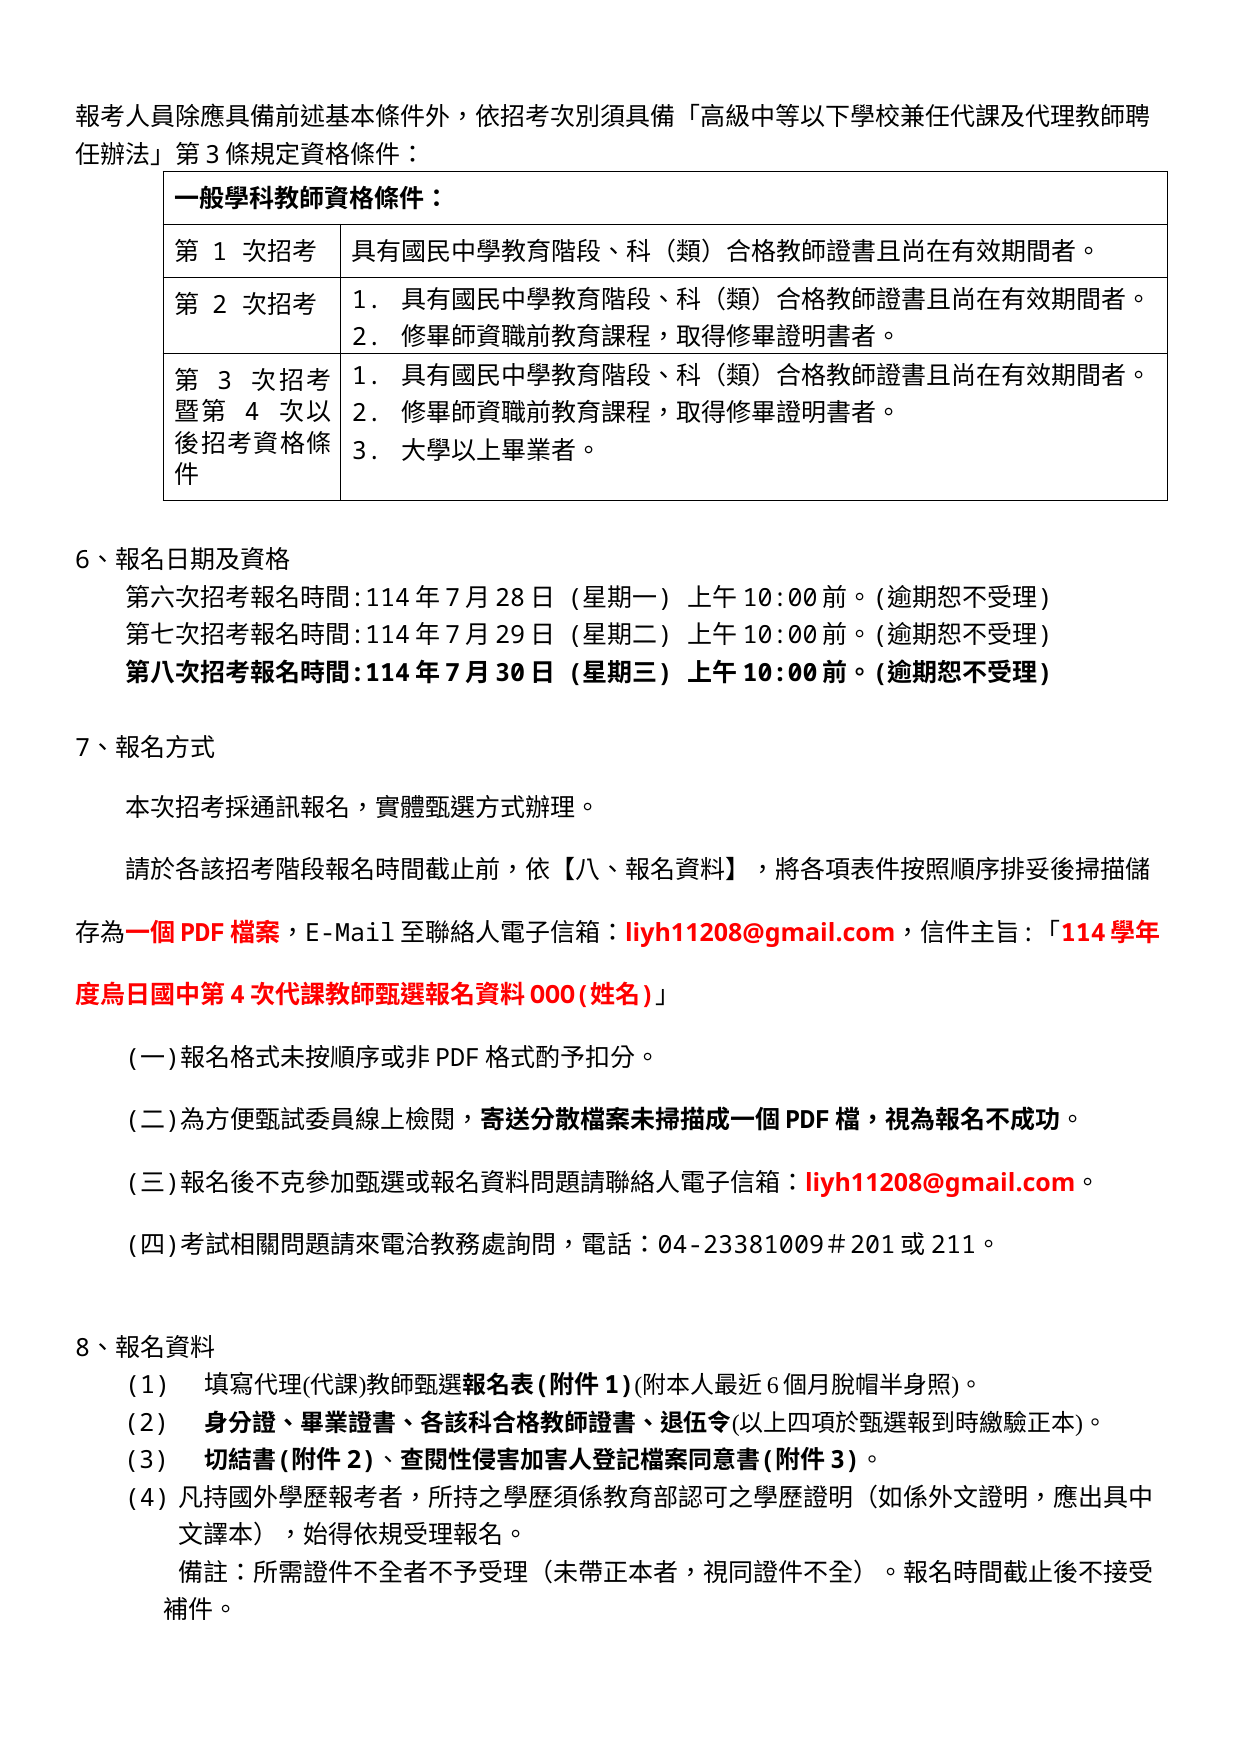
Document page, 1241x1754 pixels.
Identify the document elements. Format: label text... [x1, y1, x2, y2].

table_cell 第 3 次招考暨第 4 次以後招考資格條件 [164, 354, 340, 500]
list 切結書(附件2)、查閱性侵害加害人登記檔案同意書(附件3)。 [104, 1438, 1165, 1476]
list 報考人員除應具備前述基本條件外，依招考次別須具備「高級中等以下學校兼任代課及代理教師聘任辦法」第3條規定資格條件： [45, 96, 1168, 171]
list 報名資料 [75, 1326, 1165, 1363]
table_cell 具有國民中學教育階段、科（類）合格教師證書且尚在有效期間者。 修畢師資職前教育課程，取得修畢證明書者。 [341, 278, 1167, 353]
text 本次招考採通訊報名，實體甄選方式辦理。 [75, 763, 1165, 826]
list 第八次招考報名時間:114年7月30日 (星期三) 上午10:00前。(逾期恕不受理) [75, 651, 1165, 688]
table_cell 具有國民中學教育階段、科（類）合格教師證書且尚在有效期間者。 修畢師資職前教育課程，取得修畢證明書者。 大學以上畢業者。 [341, 354, 1167, 500]
list 第六次招考報名時間:114年7月28日 (星期一) 上午10:00前。(逾期恕不受理) [75, 576, 1165, 613]
table_cell 具有國民中學教育階段、科（類）合格教師證書且尚在有效期間者。 [341, 225, 1167, 277]
text (一)報名格式未按順序或非PDF格式酌予扣分。 [75, 1013, 1165, 1076]
list 第七次招考報名時間:114年7月29日 (星期二) 上午10:00前。(逾期恕不受理) [75, 613, 1165, 651]
text (三)報名後不克參加甄選或報名資料問題請聯絡人電子信箱：liyh11208@gmail.com。 [75, 1138, 1165, 1201]
list 凡持國外學歷報考者，所持之學歷須係教育部認可之學歷證明（如係外文證明，應出具中文譯本），始得依規受理報名。 [124, 1476, 1165, 1551]
list 填寫代理(代課)教師甄選報名表(附件1)(附本人最近6個月脫帽半身照)。 [104, 1363, 1165, 1401]
list 身分證、畢業證書、各該科合格教師證書、退伍令(以上四項於甄選報到時繳驗正本)。 [104, 1401, 1165, 1438]
list 報名方式 [75, 726, 1165, 763]
list 報名日期及資格 [75, 538, 1165, 576]
table_cell 第 2 次招考 [164, 278, 340, 353]
text 備註：所需證件不全者不予受理（未帶正本者，視同證件不全）。報名時間截止後不接受補件。 [163, 1551, 1165, 1626]
text (二)為方便甄試委員線上檢閱，寄送分散檔案未掃描成一個PDF檔，視為報名不成功。 [75, 1076, 1165, 1138]
table_cell 第 1 次招考 [164, 225, 340, 277]
text 請於各該招考階段報名時間截止前，依【八、報名資料】，將各項表件按照順序排妥後掃描儲存為一個PDF檔案，E-Mail至聯絡人電子信箱：liyh11208@gmail.com，信件主旨:「114學年度烏日國中第4次代課教師甄選報名資料OOO(姓名)」 [75, 826, 1165, 1013]
table_header 一般學科教師資格條件： [164, 172, 1167, 224]
text (四)考試相關問題請來電洽教務處詢問，電話：04-23381009＃201或211。 [75, 1201, 1165, 1263]
